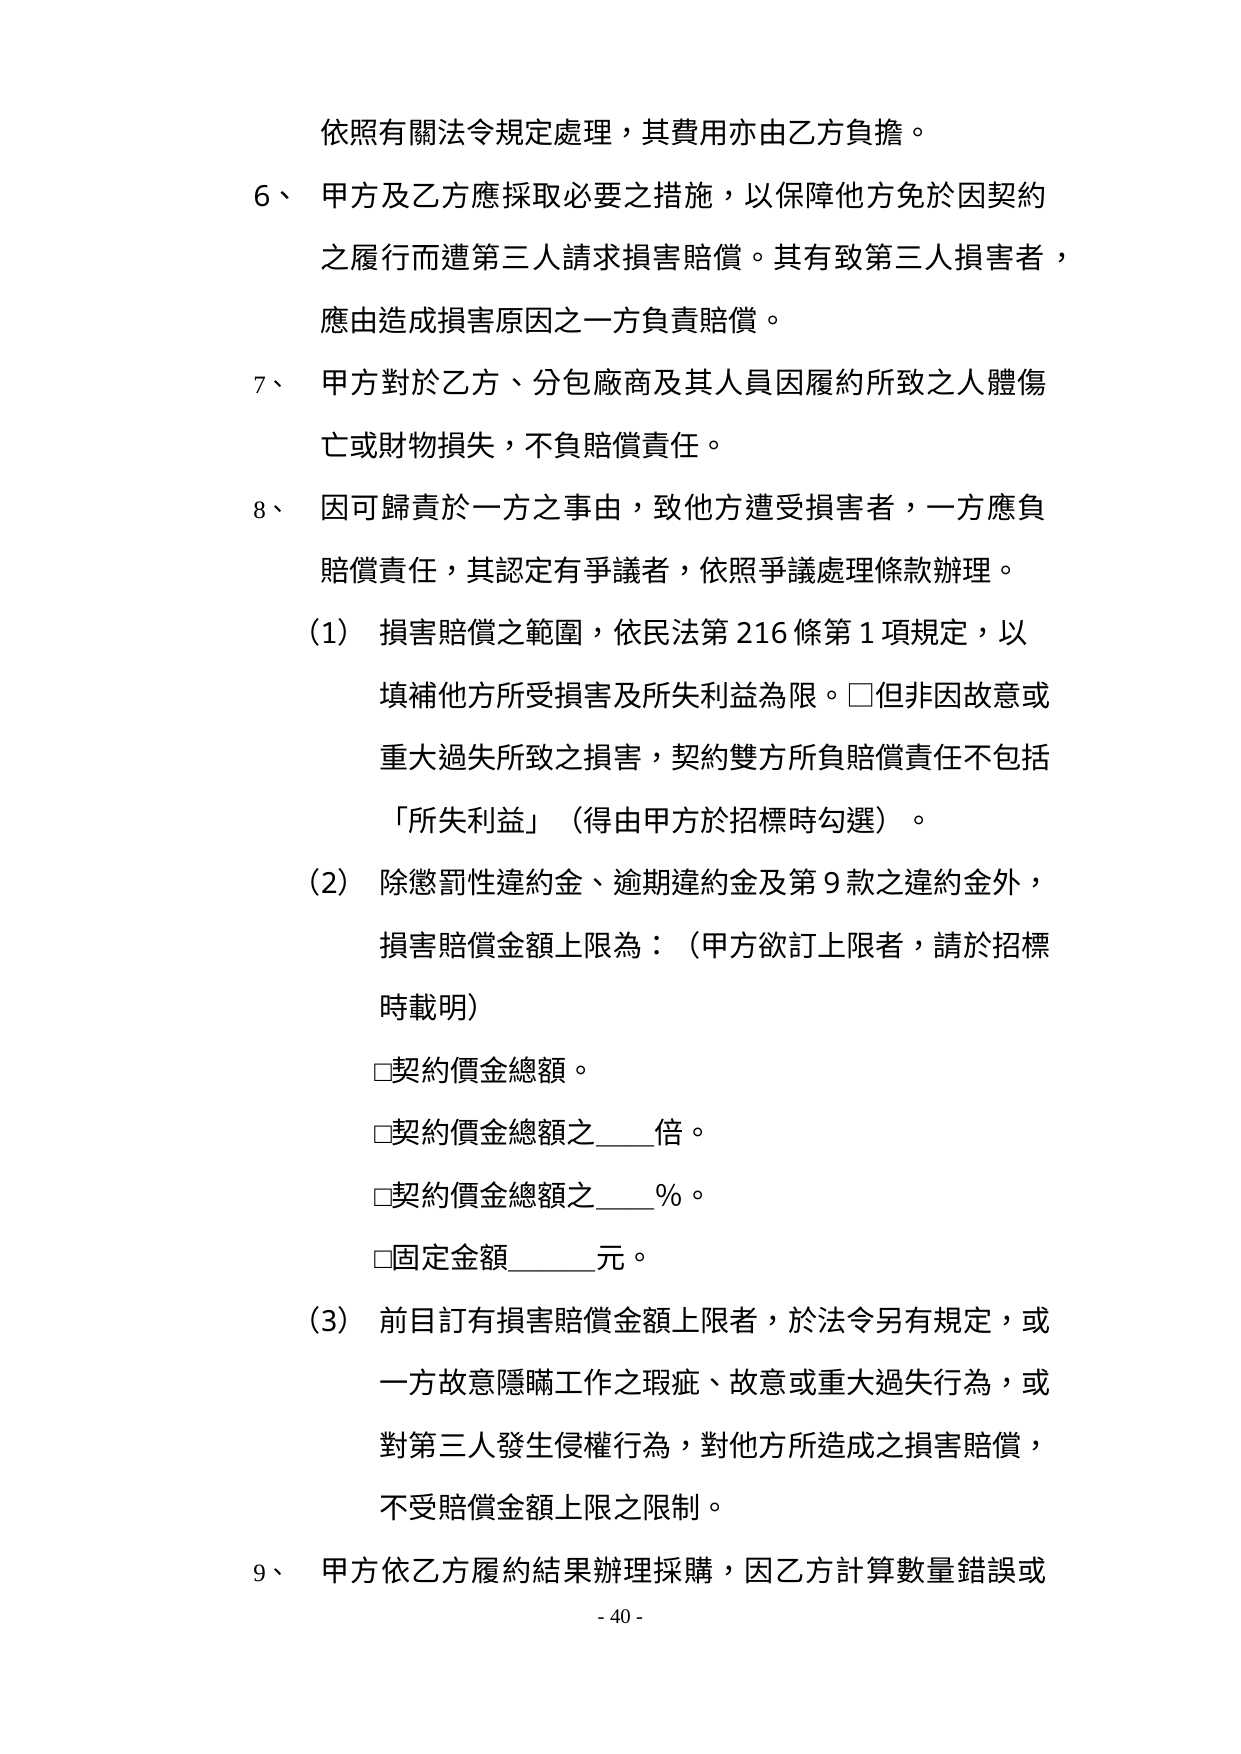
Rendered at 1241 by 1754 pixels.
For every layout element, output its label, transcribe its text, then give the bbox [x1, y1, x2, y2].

list 依照有關法令規定處理，其費用亦由乙方負擔。 [253, 89, 1047, 152]
text □契約價金總額。 [187, 1027, 1053, 1089]
list 因可歸責於一方之事由，致他方遭受損害者，一方應負賠償責任，其認定有爭議者，依照爭議處理條款辦理。 [253, 464, 1047, 589]
text □固定金額＿＿＿元。 [187, 1214, 1053, 1277]
list 甲方及乙方應採取必要之措施，以保障他方免於因契約之履行而遭第三人請求損害賠償。其有致第三人損害者，應由造成損害原因之一方負責賠償。 [253, 152, 1047, 339]
list 損害賠償之範圍，依民法第216條第1項規定，以填補他方所受損害及所失利益為限。□但非因故意或重大過失所致之損害，契約雙方所負賠償責任不包括「所失利益」（得由甲方於招標時勾選）。 [291, 589, 1053, 839]
list 甲方依乙方履約結果辦理採購，因乙方計算數量錯誤或 [253, 1527, 1047, 1589]
list 前目訂有損害賠償金額上限者，於法令另有規定，或一方故意隱瞞工作之瑕疵、故意或重大過失行為，或對第三人發生侵權行為，對他方所造成之損害賠償，不受賠償金額上限之限制。 [291, 1277, 1053, 1527]
text □契約價金總額之＿＿倍。 [187, 1089, 1053, 1152]
text □契約價金總額之＿＿％。 [187, 1152, 1053, 1214]
list 甲方對於乙方、分包廠商及其人員因履約所致之人體傷亡或財物損失，不負賠償責任。 [253, 339, 1047, 464]
list 除懲罰性違約金、逾期違約金及第9款之違約金外，損害賠償金額上限為：（甲方欲訂上限者，請於招標時載明） [291, 839, 1053, 1027]
